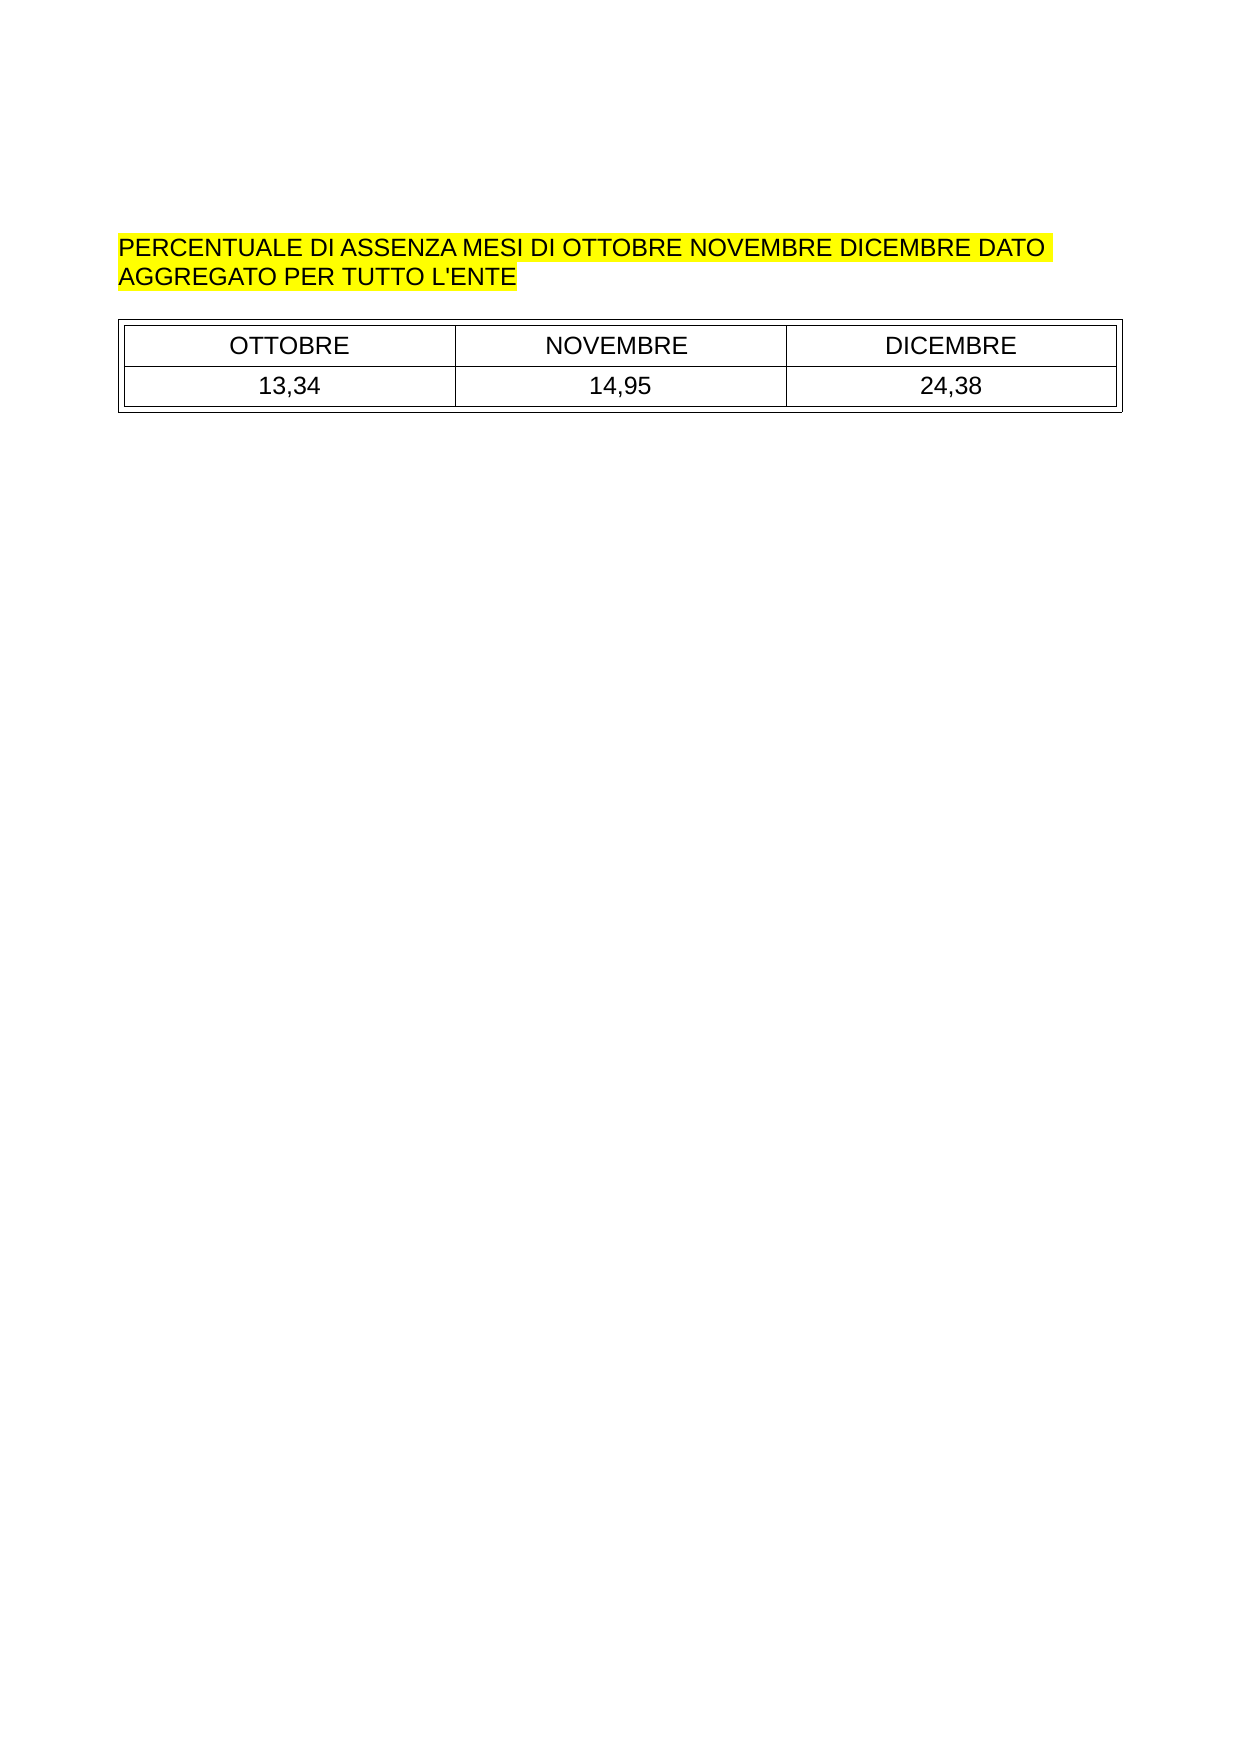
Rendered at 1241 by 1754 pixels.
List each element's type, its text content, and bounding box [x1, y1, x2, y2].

text PERCENTUALE DI ASSENZA MESI DI OTTOBRE NOVEMBRE DICEMBRE DATO AGGREGATO PER TUTTO L'ENTE [118, 233, 1122, 291]
table_header OTTOBRE [125, 326, 455, 366]
table_header [119, 320, 1122, 412]
table_header NOVEMBRE [456, 326, 786, 366]
table_cell 14,95 [456, 367, 786, 406]
table_header DICEMBRE [787, 326, 1116, 366]
table_cell 24,38 [787, 367, 1116, 406]
table_cell 13,34 [125, 367, 455, 406]
